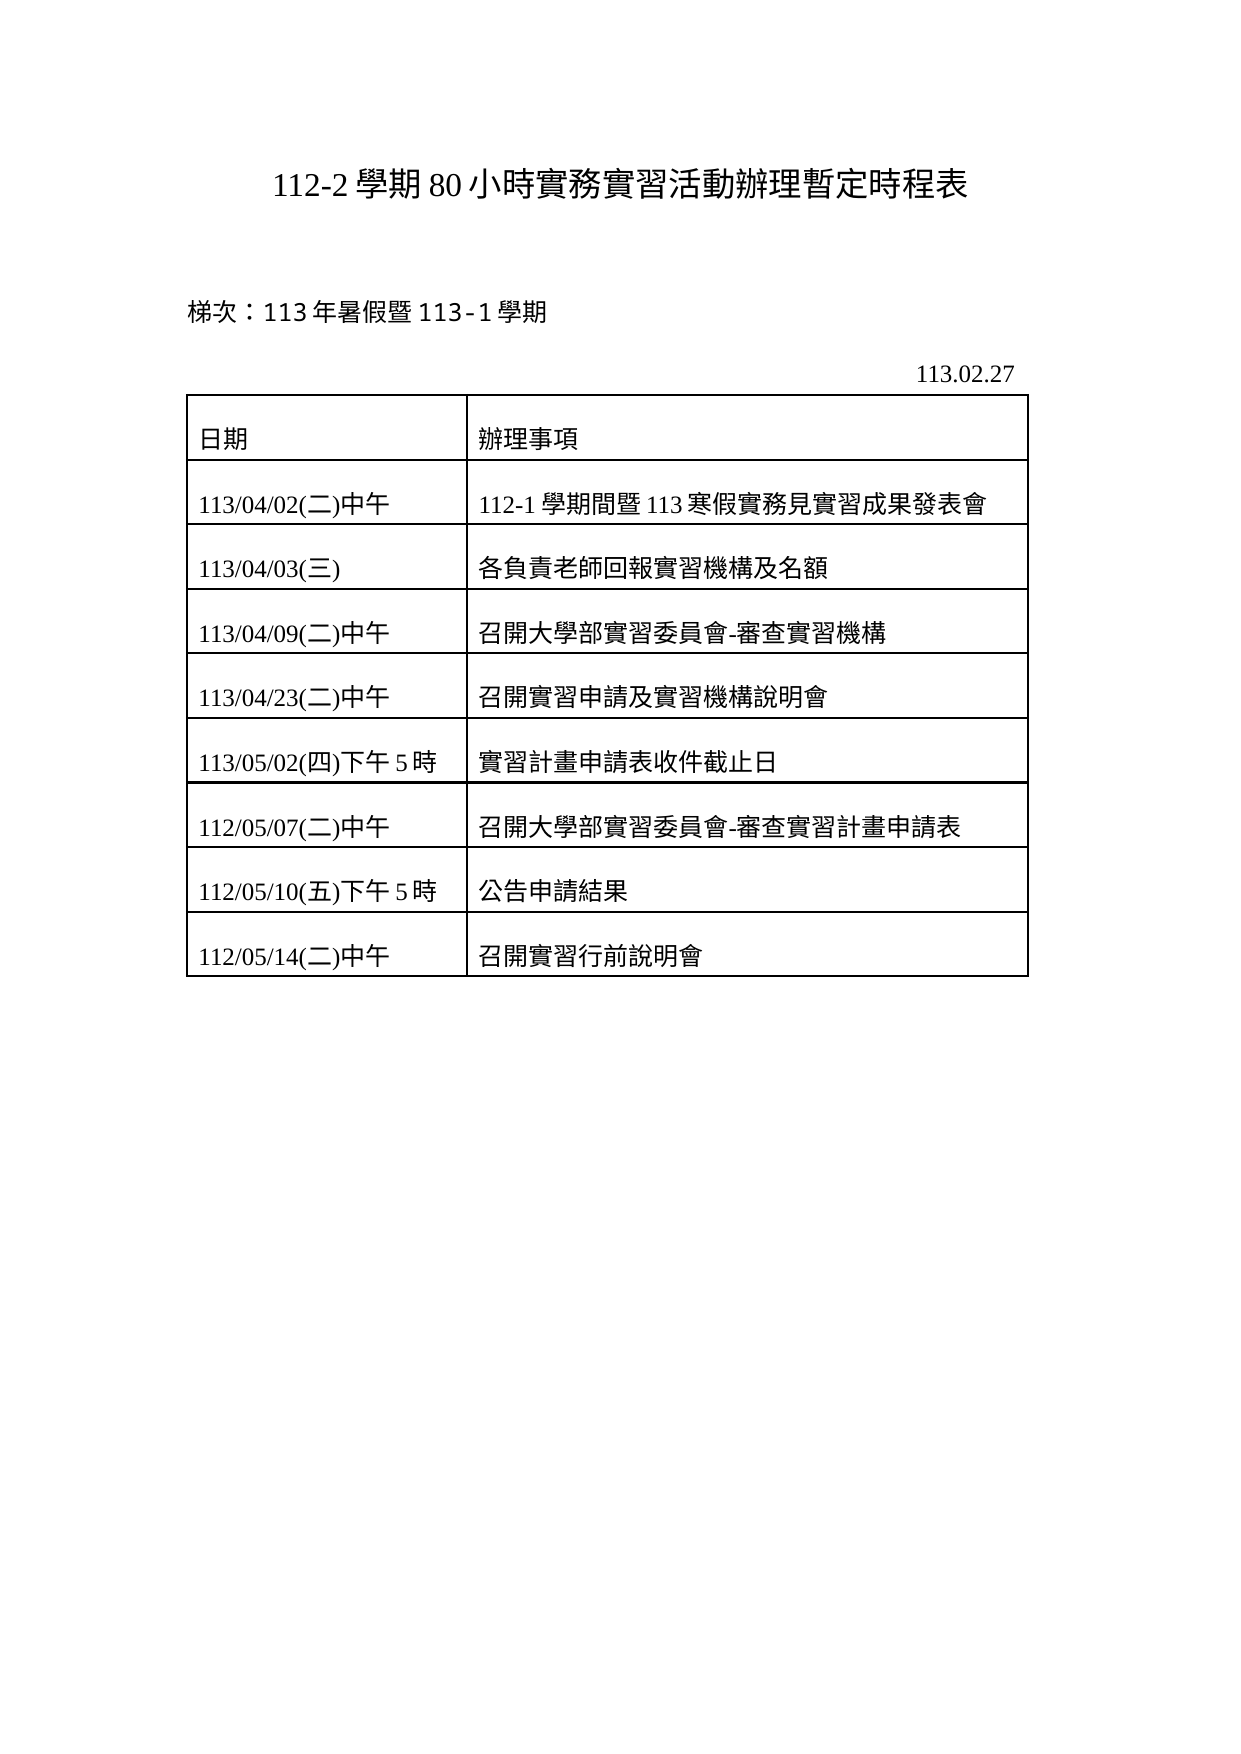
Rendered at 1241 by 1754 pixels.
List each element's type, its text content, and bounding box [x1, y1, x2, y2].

table_cell 113/04/03(三) [188, 525, 466, 588]
table_cell 113/04/09(二)中午 [188, 590, 466, 652]
table_cell 113/04/02(二)中午 [188, 461, 466, 523]
table_cell 實習計畫申請表收件截止日 [468, 719, 1027, 781]
table_cell 112/05/07(二)中午 [188, 784, 466, 846]
table_cell 112/05/14(二)中午 [188, 913, 466, 975]
table_header 日期 [188, 396, 466, 458]
table_header 辦理事項 [468, 396, 1027, 458]
text 梯次：113年暑假暨113-1學期 [187, 269, 1029, 331]
table_cell 召開實習申請及實習機構說明會 [468, 654, 1027, 717]
text 113.02.27 [187, 331, 1014, 394]
table_cell 各負責老師回報實習機構及名額 [468, 525, 1027, 588]
table_cell 113/04/23(二)中午 [188, 654, 466, 717]
table_cell 112-1學期間暨113寒假實務見實習成果發表會 [468, 461, 1027, 523]
table_cell 召開大學部實習委員會-審查實習計畫申請表 [468, 784, 1027, 846]
table_cell 113/05/02(四)下午5時 [188, 719, 466, 781]
table_cell 公告申請結果 [468, 848, 1027, 911]
table_cell 召開實習行前說明會 [468, 913, 1027, 975]
table_cell 召開大學部實習委員會-審查實習機構 [468, 590, 1027, 652]
text 112-2學期80小時實務實習活動辦理暫定時程表 [187, 158, 1053, 206]
table_cell 112/05/10(五)下午5時 [188, 848, 466, 911]
